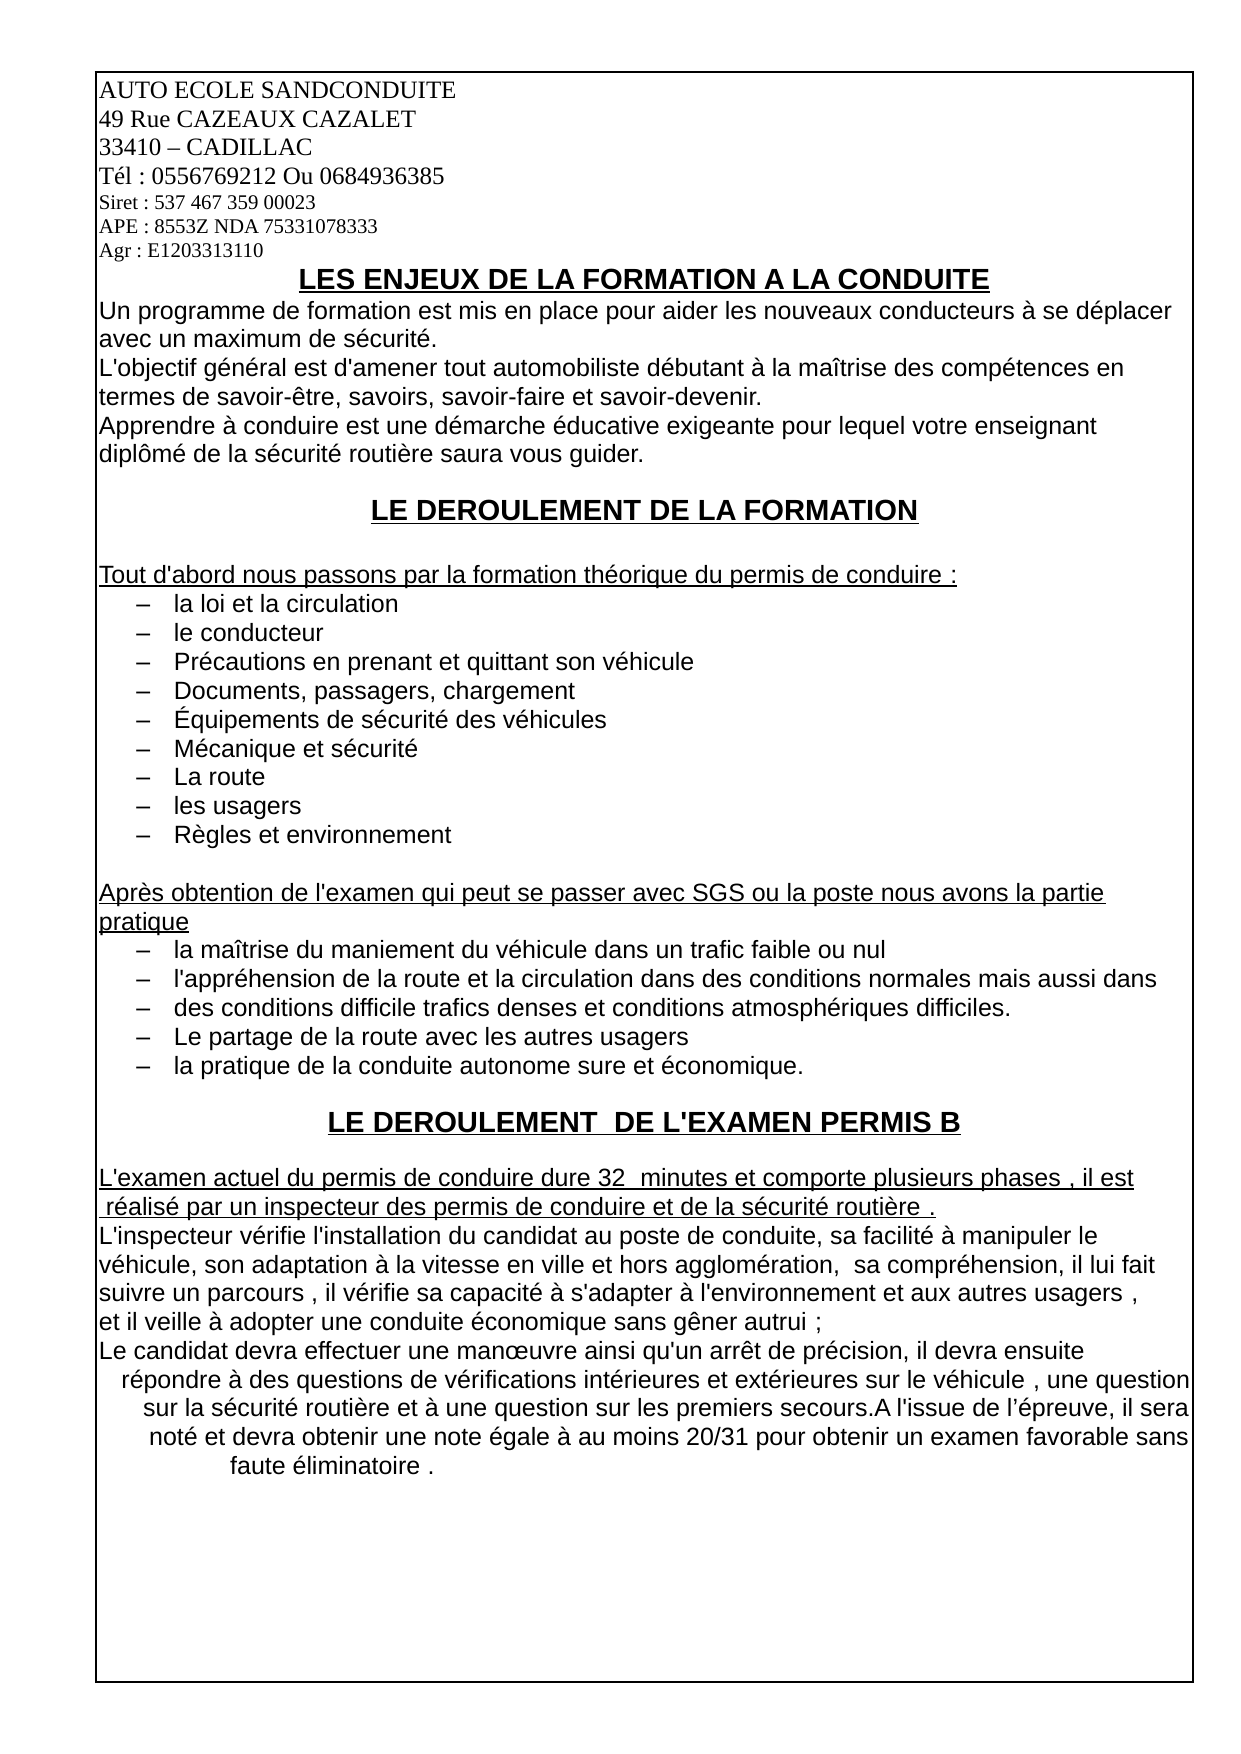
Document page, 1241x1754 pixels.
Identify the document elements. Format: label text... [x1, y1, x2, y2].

list Précautions en prenant et quittant son véhicule [136, 647, 1190, 676]
text LE DEROULEMENT DE L'EXAMEN PERMIS B [99, 1105, 1190, 1138]
list Équipements de sécurité des véhicules [136, 705, 1190, 733]
text Après obtention de l'examen qui peut se passer avec SGS ou la poste nous avons la partie [99, 878, 1190, 906]
list Documents, passagers, chargement [136, 676, 1190, 705]
text LE DEROULEMENT DE LA FORMATION [99, 493, 1190, 527]
text Le candidat devra effectuer une manœuvre ainsi qu'un arrêt de précision, il devra ensuite [99, 1336, 1190, 1365]
list les usagers [136, 791, 1190, 820]
list la loi et la circulation [136, 589, 1190, 618]
list Le partage de la route avec les autres usagers [136, 1022, 1190, 1051]
text L'examen actuel du permis de conduire dure 32 minutes et comporte plusieurs phases , il est [99, 1163, 1190, 1192]
list La route [136, 762, 1190, 791]
list l'appréhension de la route et la circulation dans des conditions normales mais aussi dans [136, 964, 1190, 993]
list la pratique de la conduite autonome sure et économique. [136, 1051, 1190, 1079]
text LES ENJEUX DE LA FORMATION A LA CONDUITE [99, 262, 1190, 296]
text L'objectif général est d'amener tout automobiliste débutant à la maîtrise des compétences en [99, 353, 1190, 382]
list des conditions difficile trafics denses et conditions atmosphériques difficiles. [136, 993, 1190, 1022]
list la maîtrise du maniement du véhicule dans un trafic faible ou nul [136, 935, 1190, 964]
text Un programme de formation est mis en place pour aider les nouveaux conducteurs à se déplacer avec un maximum de sécurité. [99, 296, 1190, 353]
text réalisé par un inspecteur des permis de conduire et de la sécurité routière . [99, 1192, 1190, 1221]
text et il veille à adopter une conduite économique sans gêner autrui ; [99, 1307, 1190, 1336]
text termes de savoir-être, savoirs, savoir-faire et savoir-devenir. [99, 382, 1190, 411]
list Mécanique et sécurité [136, 733, 1190, 762]
list le conducteur [136, 618, 1190, 647]
text L'inspecteur vérifie l'installation du candidat au poste de conduite, sa facilité à manipuler le [99, 1221, 1190, 1250]
text Apprendre à conduire est une démarche éducative exigeante pour lequel votre enseignant [99, 411, 1190, 439]
text véhicule, son adaptation à la vitesse en ville et hors agglomération, sa compréhension, il lui fait suivre un parcours , il vérifie sa capacité à s'adapter à l'environnement et aux autres usagers , [99, 1250, 1190, 1307]
text diplômé de la sécurité routière saura vous guider. [99, 439, 1190, 468]
text pratique [99, 906, 1190, 935]
text Tout d'abord nous passons par la formation théorique du permis de conduire : [99, 561, 1190, 589]
list Règles et environnement [136, 820, 1190, 849]
text répondre à des questions de vérifications intérieures et extérieures sur le véhicule , une question sur la sécurité routière et à une question sur les premiers secours.A l'issue de l’épreuve, il sera noté et devra obtenir une note égale à au moins 20/31 pour obtenir un examen favorable sans faute éliminatoire . [99, 1365, 1190, 1480]
